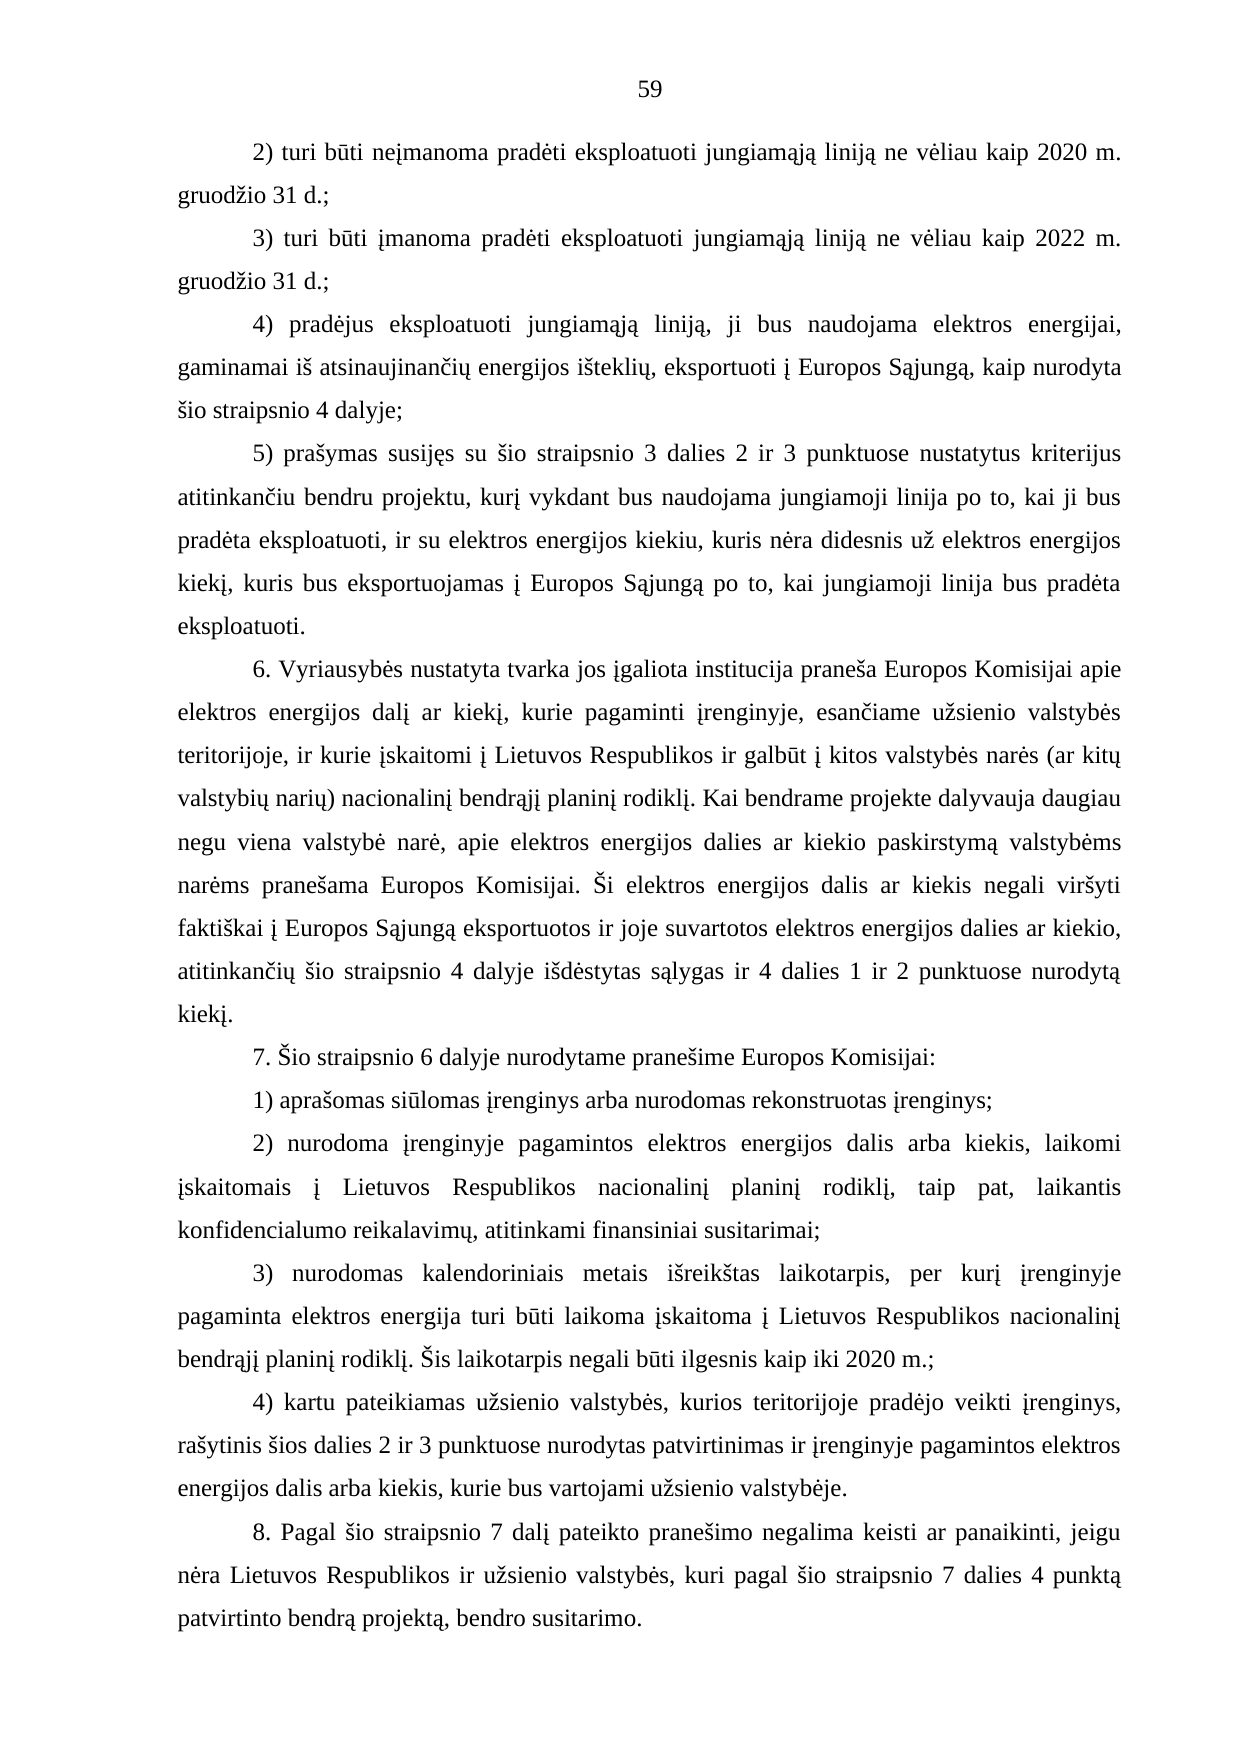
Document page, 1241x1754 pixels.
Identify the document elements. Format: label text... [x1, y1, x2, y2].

text 4) pradėjus eksploatuoti jungiamąją liniją, ji bus naudojama elektros energijai, gaminamai iš atsinaujinančių energijos išteklių, eksportuoti į Europos Sąjungą, kaip nurodyta šio straipsnio 4 dalyje; [177, 309, 1122, 424]
text 5) prašymas susijęs su šio straipsnio 3 dalies 2 ir 3 punktuose nustatytus kriterijus atitinkančiu bendru projektu, kurį vykdant bus naudojama jungiamoji linija po to, kai ji bus pradėta eksploatuoti, ir su elektros energijos kiekiu, kuris nėra didesnis už elektros energijos kiekį, kuris bus eksportuojamas į Europos Sąjungą po to, kai jungiamoji linija bus pradėta eksploatuoti. [177, 438, 1122, 640]
text 2) nurodoma įrenginyje pagamintos elektros energijos dalis arba kiekis, laikomi įskaitomais į Lietuvos Respublikos nacionalinį planinį rodiklį, taip pat, laikantis konfidencialumo reikalavimų, atitinkami finansiniai susitarimai; [177, 1128, 1122, 1243]
text 4) kartu pateikiamas užsienio valstybės, kurios teritorijoje pradėjo veikti įrenginys, rašytinis šios dalies 2 ir 3 punktuose nurodytas patvirtinimas ir įrenginyje pagamintos elektros energijos dalis arba kiekis, kurie bus vartojami užsienio valstybėje. [177, 1387, 1122, 1502]
text 2) turi būti neįmanoma pradėti eksploatuoti jungiamąją liniją ne vėliau kaip 2020 m. gruodžio 31 d.; [177, 137, 1122, 208]
text 3) turi būti įmanoma pradėti eksploatuoti jungiamąją liniją ne vėliau kaip 2022 m. gruodžio 31 d.; [177, 223, 1122, 295]
text 1) aprašomas siūlomas įrenginys arba nurodomas rekonstruotas įrenginys; [177, 1085, 1122, 1114]
text 7. Šio straipsnio 6 dalyje nurodytame pranešime Europos Komisijai: [177, 1042, 1122, 1071]
text 8. Pagal šio straipsnio 7 dalį pateikto pranešimo negalima keisti ar panaikinti, jeigu nėra Lietuvos Respublikos ir užsienio valstybės, kuri pagal šio straipsnio 7 dalies 4 punktą patvirtinto bendrą projektą, bendro susitarimo. [177, 1517, 1122, 1632]
text 3) nurodomas kalendoriniais metais išreikštas laikotarpis, per kurį įrenginyje pagaminta elektros energija turi būti laikoma įskaitoma į Lietuvos Respublikos nacionalinį bendrąjį planinį rodiklį. Šis laikotarpis negali būti ilgesnis kaip iki 2020 m.; [177, 1258, 1122, 1373]
text 6. Vyriausybės nustatyta tvarka jos įgaliota institucija praneša Europos Komisijai apie elektros energijos dalį ar kiekį, kurie pagaminti įrenginyje, esančiame užsienio valstybės teritorijoje, ir kurie įskaitomi į Lietuvos Respublikos ir galbūt į kitos valstybės narės (ar kitų valstybių narių) nacionalinį bendrąjį planinį rodiklį. Kai bendrame projekte dalyvauja daugiau negu viena valstybė narė, apie elektros energijos dalies ar kiekio paskirstymą valstybėms narėms pranešama Europos Komisijai. Ši elektros energijos dalis ar kiekis negali viršyti faktiškai į Europos Sąjungą eksportuotos ir joje suvartotos elektros energijos dalies ar kiekio, atitinkančių šio straipsnio 4 dalyje išdėstytas sąlygas ir 4 dalies 1 ir 2 punktuose nurodytą kiekį. [177, 654, 1122, 1028]
